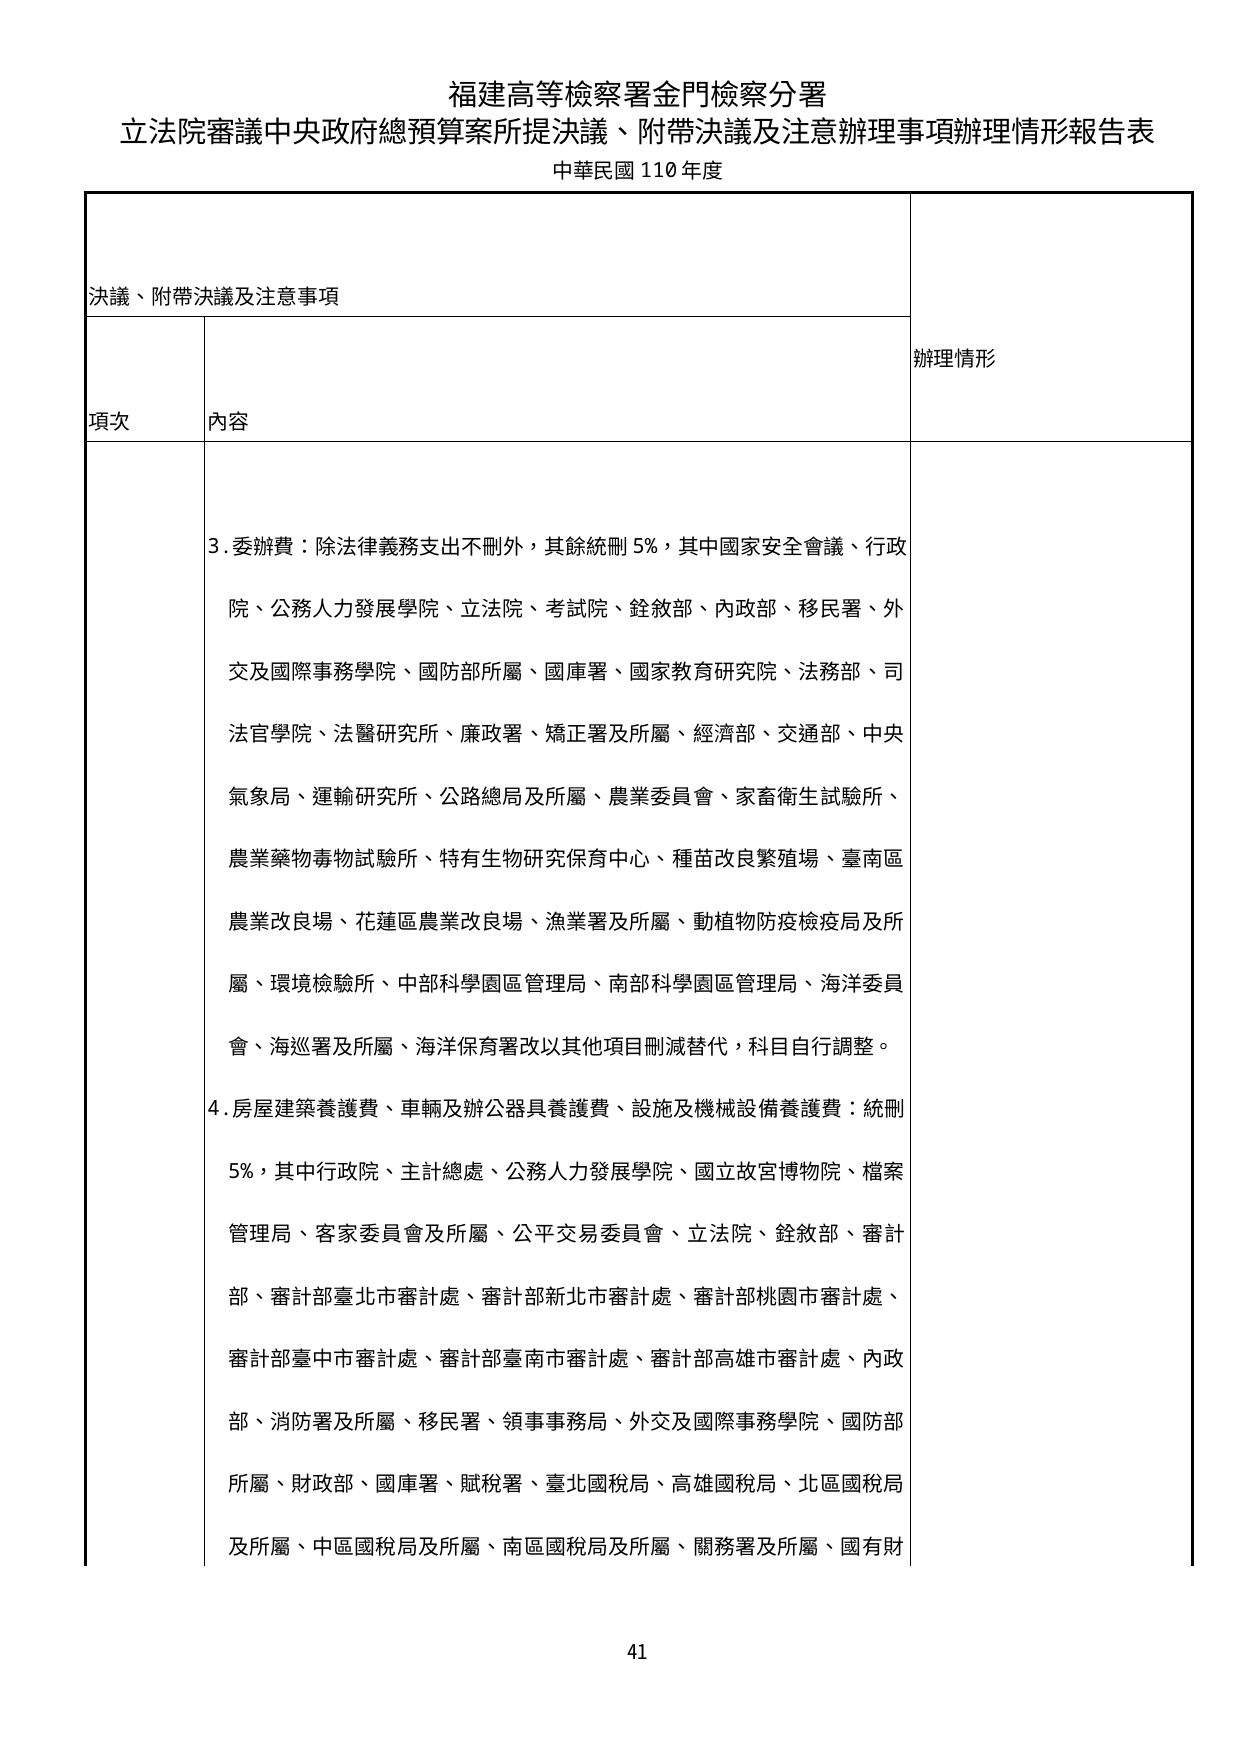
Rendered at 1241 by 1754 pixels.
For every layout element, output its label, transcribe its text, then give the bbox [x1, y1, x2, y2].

table_cell [911, 442, 1191, 1566]
table_cell [87, 442, 204, 1566]
table_cell 項次 [87, 317, 204, 441]
table_header 辦理情形 [911, 194, 1191, 441]
table_cell 內容 [205, 317, 910, 441]
table_header 決議、附帶決議及注意事項 [87, 194, 910, 316]
table_cell 3.委辦費：除法律義務支出不刪外，其餘統刪5%，其中國家安全會議、行政院、公務人力發展學院、立法院、考試院、銓敘部、內政部、移民署、外交及國際事務學院、國防部所屬、國庫署、國家教育研究院、法務部、司法官學院、法醫研究所、廉政署、矯正署及所屬、經濟部、交通部、中央氣象局、運輸研究所、公路總局及所屬、農業委員會、家畜衛生試驗所、農業藥物毒物試驗所、特有生物研究保育中心、種苗改良繁殖場、臺南區農業改良場、花蓮區農業改良場、漁業署及所屬、動植物防疫檢疫局及所屬、環境檢驗所、中部科學園區管理局、南部科學園區管理局、海洋委員會、海巡署及所屬、海洋保育署改以其他項目刪減替代，科目自行調整。 4.房屋建築養護費、車輛及辦公器具養護費、設施及機械設備養護費：統刪5%，其中行政院、主計總處、公務人力發展學院、國立故宮博物院、檔案管理局、客家委員會及所屬、公平交易委員會、立法院、銓敘部、審計部、審計部臺北市審計處、審計部新北市審計處、審計部桃園市審計處、審計部臺中市審計處、審計部臺南市審計處、審計部高雄市審計處、內政部、消防署及所屬、移民署、領事事務局、外交及國際事務學院、國防部所屬、財政部、國庫署、賦稅署、臺北國稅局、高雄國稅局、北區國稅局及所屬、中區國稅局及所屬、南區國稅局及所屬、關務署及所屬、國有財 [205, 442, 910, 1566]
